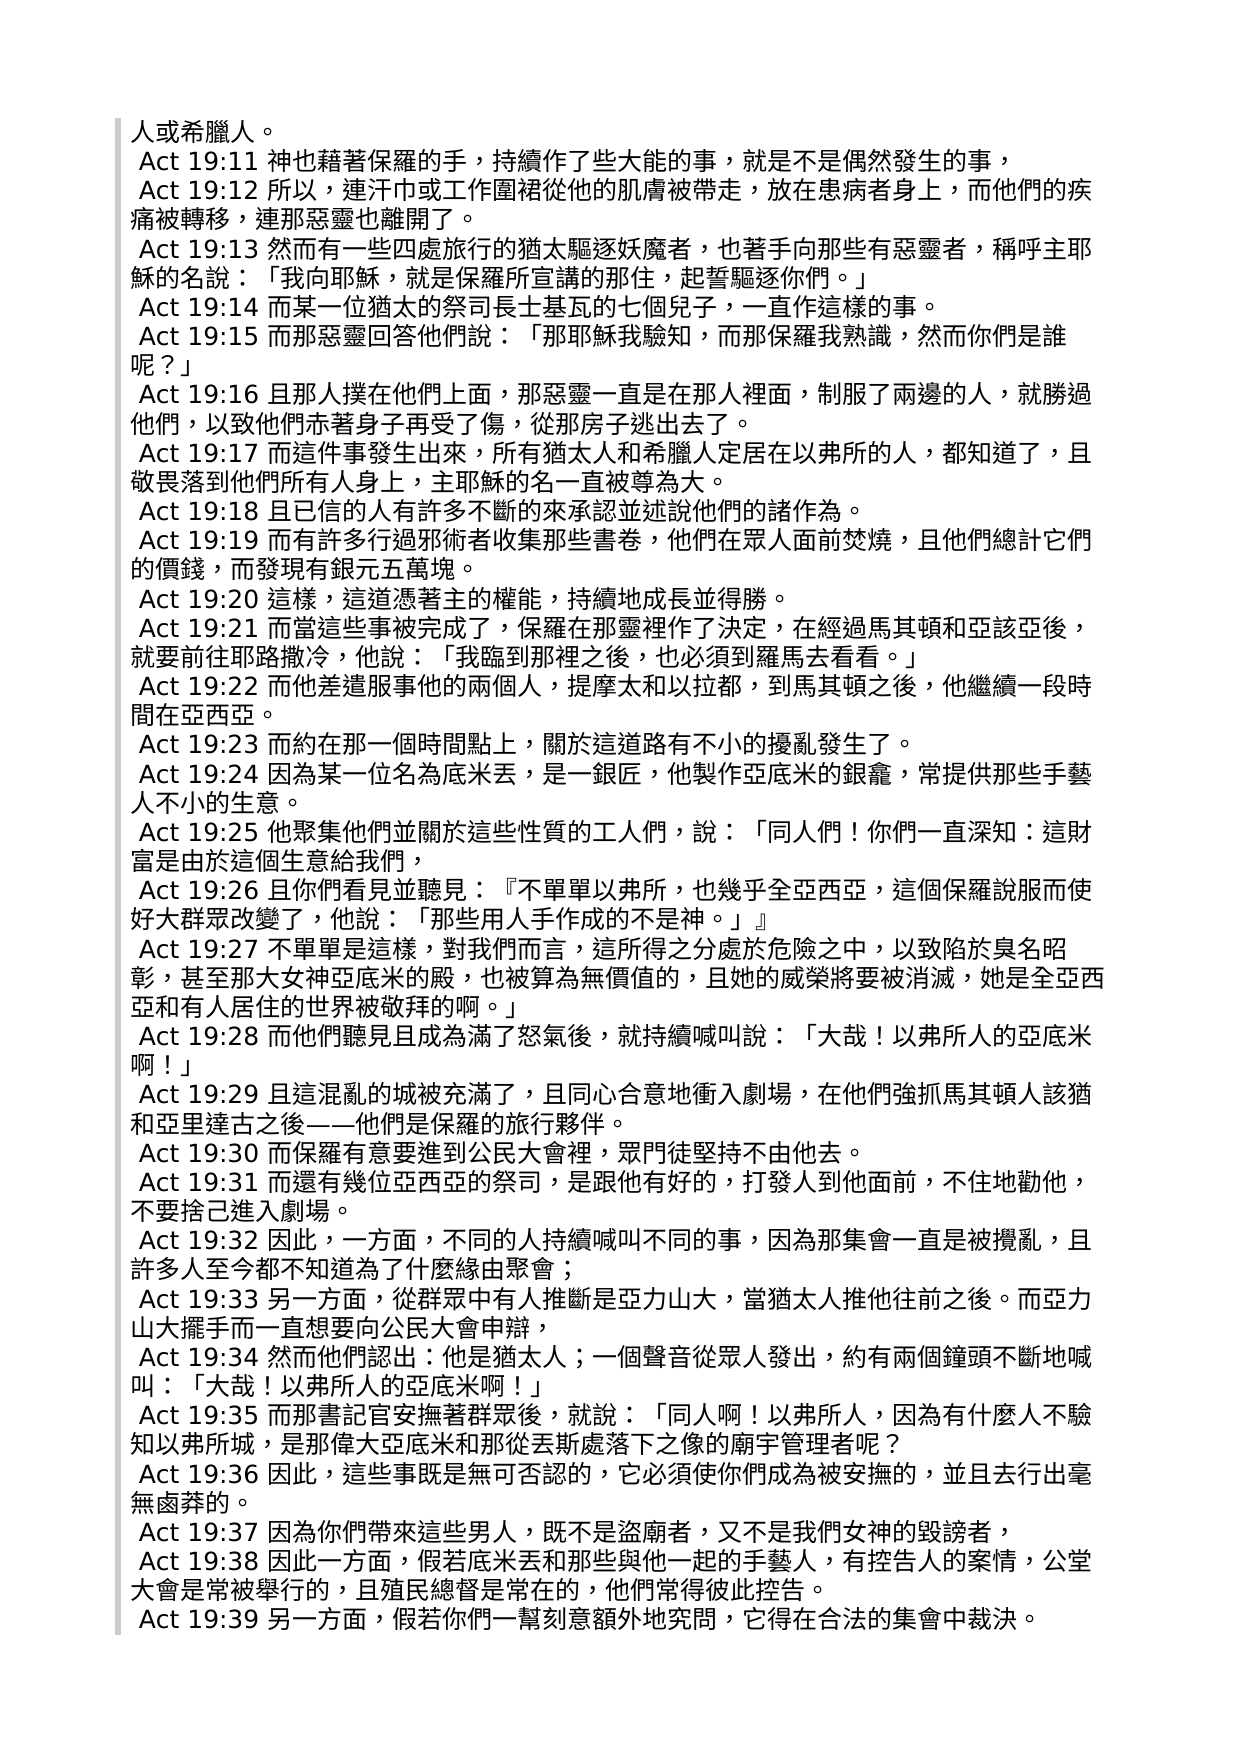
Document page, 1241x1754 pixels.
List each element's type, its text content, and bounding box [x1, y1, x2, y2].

table_header 人或希臘人。 Act 19:11 神也藉著保羅的手，持續作了些大能的事，就是不是偶然發生的事， Act 19:12 所以，連汗巾或工作圍裙從他的肌膚被帶走，放在患病者身上，而他們的疾痛被轉移，連那惡靈也離開了。 Act 19:13 然而有一些四處旅行的猶太驅逐妖魔者，也著手向那些有惡靈者，稱呼主耶穌的名說：「我向耶穌，就是保羅所宣講的那住，起誓驅逐你們。」 Act 19:14 而某一位猶太的祭司長士基瓦的七個兒子，一直作這樣的事。 Act 19:15 而那惡靈回答他們說：「那耶穌我驗知，而那保羅我熟識，然而你們是誰呢？」 Act 19:16 且那人撲在他們上面，那惡靈一直是在那人裡面，制服了兩邊的人，就勝過他們，以致他們赤著身子再受了傷，從那房子逃出去了。 Act 19:17 而這件事發生出來，所有猶太人和希臘人定居在以弗所的人，都知道了，且敬畏落到他們所有人身上，主耶穌的名一直被尊為大。 Act 19:18 且已信的人有許多不斷的來承認並述說他們的諸作為。 Act 19:19 而有許多行過邪術者收集那些書卷，他們在眾人面前焚燒，且他們總計它們的價錢，而發現有銀元五萬塊。 Act 19:20 這樣，這道憑著主的權能，持續地成長並得勝。 Act 19:21 而當這些事被完成了，保羅在那靈裡作了決定，在經過馬其頓和亞該亞後，就要前往耶路撒冷，他說：「我臨到那裡之後，也必須到羅馬去看看。」 Act 19:22 而他差遣服事他的兩個人，提摩太和以拉都，到馬其頓之後，他繼續一段時間在亞西亞。 Act 19:23 而約在那一個時間點上，關於這道路有不小的擾亂發生了。 Act 19:24 因為某一位名為底米丟，是一銀匠，他製作亞底米的銀龕，常提供那些手藝人不小的生意。 Act 19:25 他聚集他們並關於這些性質的工人們，說：「同人們！你們一直深知：這財富是由於這個生意給我們， Act 19:26 且你們看見並聽見：『不單單以弗所，也幾乎全亞西亞，這個保羅說服而使好大群眾改變了，他說：「那些用人手作成的不是神。」』 Act 19:27 不單單是這樣，對我們而言，這所得之分處於危險之中，以致陷於臭名昭彰，甚至那大女神亞底米的殿，也被算為無價值的，且她的威榮將要被消滅，她是全亞西亞和有人居住的世界被敬拜的啊。」 Act 19:28 而他們聽見且成為滿了怒氣後，就持續喊叫說：「大哉！以弗所人的亞底米啊！」 Act 19:29 且這混亂的城被充滿了，且同心合意地衝入劇場，在他們強抓馬其頓人該猶和亞里達古之後——他們是保羅的旅行夥伴。 Act 19:30 而保羅有意要進到公民大會裡，眾門徒堅持不由他去。 Act 19:31 而還有幾位亞西亞的祭司，是跟他有好的，打發人到他面前，不住地勸他，不要捨己進入劇場。 Act 19:32 因此，一方面，不同的人持續喊叫不同的事，因為那集會一直是被攪亂，且許多人至今都不知道為了什麼緣由聚會； Act 19:33 另一方面，從群眾中有人推斷是亞力山大，當猶太人推他往前之後。而亞力山大擺手而一直想要向公民大會申辯， Act 19:34 然而他們認出：他是猶太人；一個聲音從眾人發出，約有兩個鐘頭不斷地喊叫：「大哉！以弗所人的亞底米啊！」 Act 19:35 而那書記官安撫著群眾後，就說：「同人啊！以弗所人，因為有什麼人不驗知以弗所城，是那偉大亞底米和那從丟斯處落下之像的廟宇管理者呢？ Act 19:36 因此，這些事既是無可否認的，它必須使你們成為被安撫的，並且去行出毫無鹵莽的。 Act 19:37 因為你們帶來這些男人，既不是盜廟者，又不是我們女神的毀謗者， Act 19:38 因此一方面，假若底米丟和那些與他一起的手藝人，有控告人的案情，公堂大會是常被舉行的，且殖民總督是常在的，他們常得彼此控告。 Act 19:39 另一方面，假若你們一幫刻意額外地究問，它得在合法的集會中裁決。 [121, 118, 1122, 1635]
